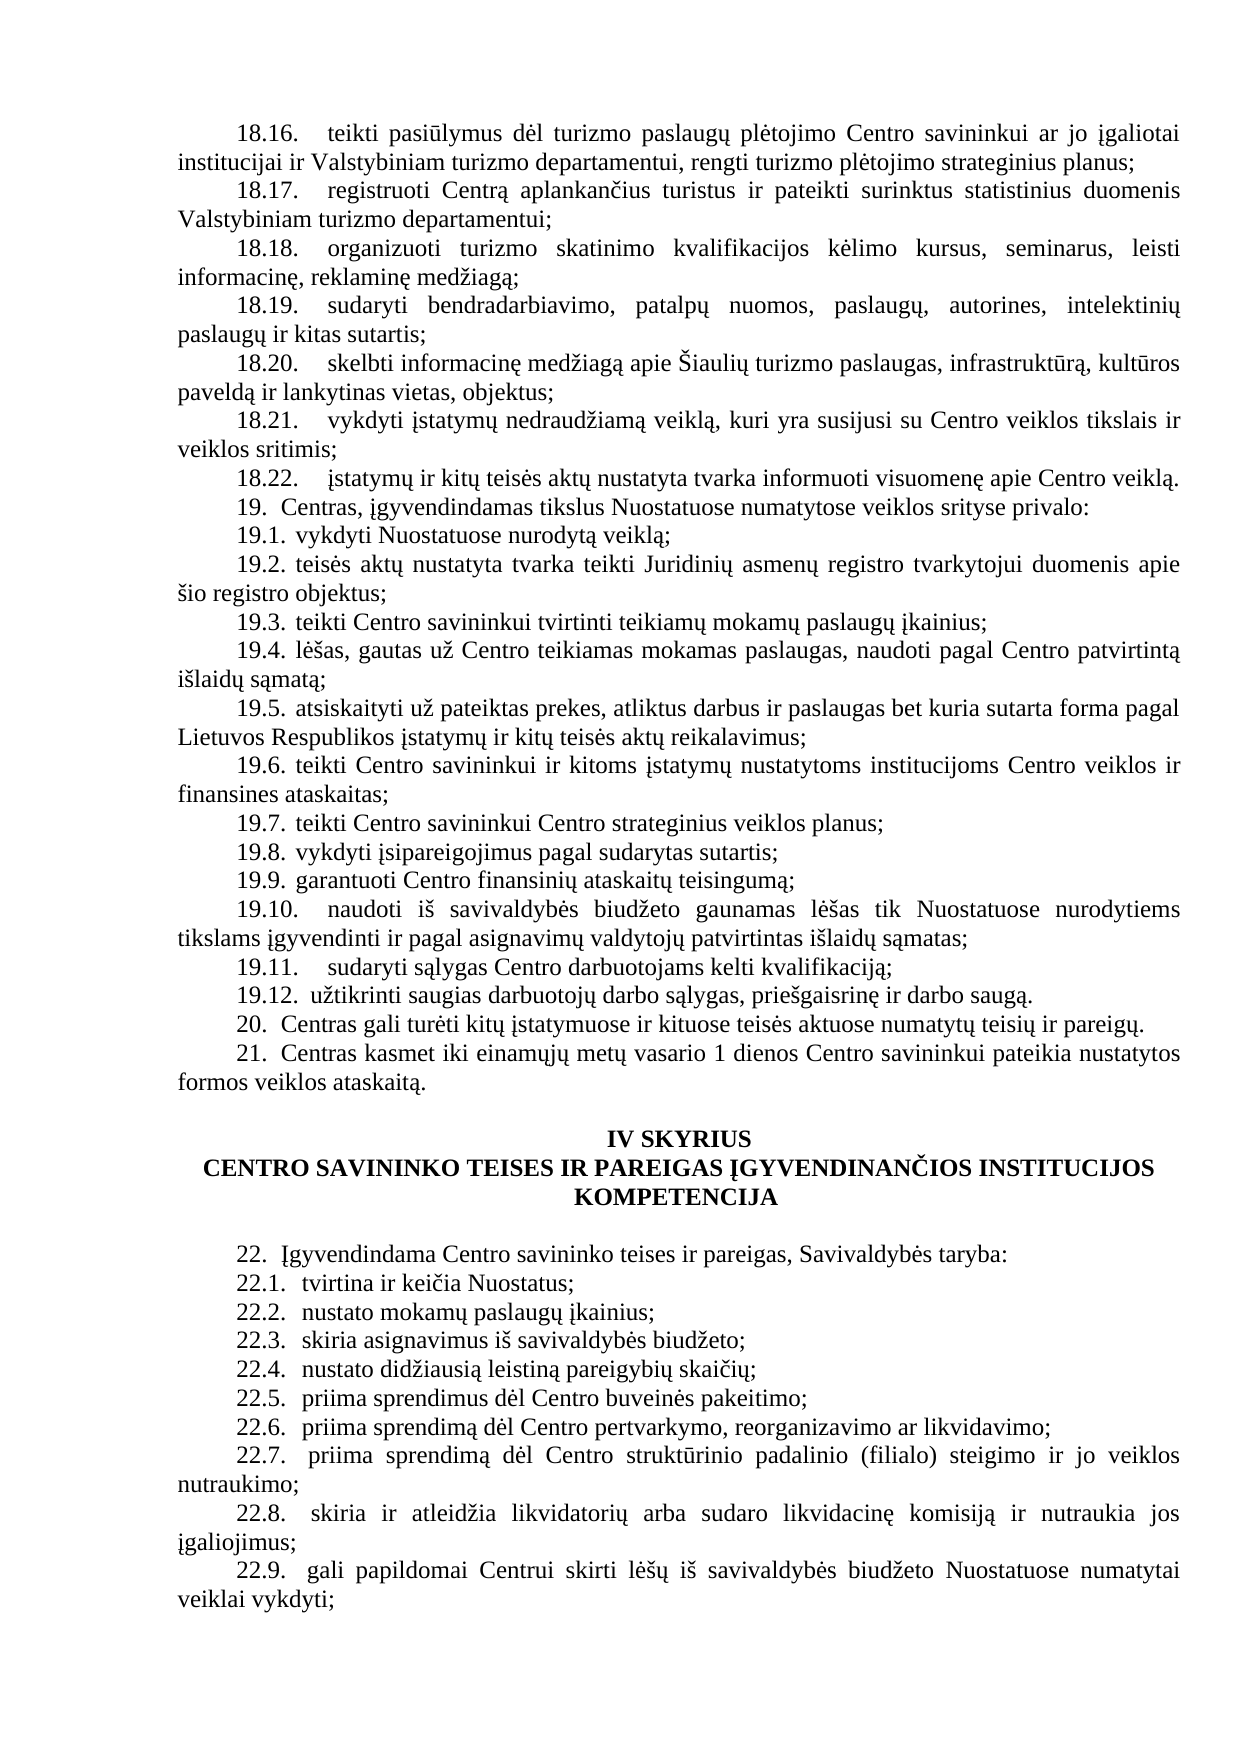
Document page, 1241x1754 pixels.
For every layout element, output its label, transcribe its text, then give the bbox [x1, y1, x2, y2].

text 18.20. skelbti informacinę medžiagą apie Šiaulių turizmo paslaugas, infrastruktūrą, kultūros paveldą ir lankytinas vietas, objektus; [177, 348, 1181, 406]
text 22.5. priima sprendimus dėl Centro buveinės pakeitimo; [177, 1383, 1181, 1412]
text 19.6. teikti Centro savininkui ir kitoms įstatymų nustatytoms institucijoms Centro veiklos ir finansines ataskaitas; [177, 751, 1181, 808]
text IV SKYRIUS [177, 1124, 1181, 1153]
text 19. Centras, įgyvendindamas tikslus Nuostatuose numatytose veiklos srityse privalo: [177, 492, 1181, 521]
text 18.22. įstatymų ir kitų teisės aktų nustatyta tvarka informuoti visuomenę apie Centro veiklą. [177, 463, 1181, 492]
text 18.19. sudaryti bendradarbiavimo, patalpų nuomos, paslaugų, autorines, intelektinių paslaugų ir kitas sutartis; [177, 291, 1181, 348]
text 18.17. registruoti Centrą aplankančius turistus ir pateikti surinktus statistinius duomenis Valstybiniam turizmo departamentui; [177, 176, 1181, 233]
text 20. Centras gali turėti kitų įstatymuose ir kituose teisės aktuose numatytų teisių ir pareigų. [177, 1009, 1181, 1038]
text 19.3. teikti Centro savininkui tvirtinti teikiamų mokamų paslaugų įkainius; [177, 607, 1181, 636]
text 18.21. vykdyti įstatymų nedraudžiamą veiklą, kuri yra susijusi su Centro veiklos tikslais ir veiklos sritimis; [177, 406, 1181, 463]
text 22.7. priima sprendimą dėl Centro struktūrinio padalinio (filialo) steigimo ir jo veiklos nutraukimo; [177, 1441, 1181, 1498]
text 19.2. teisės aktų nustatyta tvarka teikti Juridinių asmenų registro tvarkytojui duomenis apie šio registro objektus; [177, 549, 1181, 607]
text 19.5. atsiskaityti už pateiktas prekes, atliktus darbus ir paslaugas bet kuria sutarta forma pagal Lietuvos Respublikos įstatymų ir kitų teisės aktų reikalavimus; [177, 693, 1181, 751]
text 19.7. teikti Centro savininkui Centro strateginius veiklos planus; [177, 808, 1181, 837]
text 19.4. lėšas, gautas už Centro teikiamas mokamas paslaugas, naudoti pagal Centro patvirtintą išlaidų sąmatą; [177, 636, 1181, 693]
text 22.1. tvirtina ir keičia Nuostatus; [177, 1268, 1181, 1297]
text 22.3. skiria asignavimus iš savivaldybės biudžeto; [177, 1326, 1181, 1354]
text 19.9. garantuoti Centro finansinių ataskaitų teisingumą; [177, 866, 1181, 894]
text 19.12. užtikrinti saugias darbuotojų darbo sąlygas, priešgaisrinę ir darbo saugą. [177, 981, 1181, 1009]
text 22.6. priima sprendimą dėl Centro pertvarkymo, reorganizavimo ar likvidavimo; [177, 1412, 1181, 1441]
text 19.10. naudoti iš savivaldybės biudžeto gaunamas lėšas tik Nuostatuose nurodytiems tikslams įgyvendinti ir pagal asignavimų valdytojų patvirtintas išlaidų sąmatas; [177, 894, 1181, 952]
text CENTRO SAVININKO TEISES IR PAREIGAS ĮGYVENDINANČIOS INSTITUCIJOS KOMPETENCIJA [177, 1153, 1181, 1211]
text 19.1. vykdyti Nuostatuose nurodytą veiklą; [177, 521, 1181, 549]
text 22.8. skiria ir atleidžia likvidatorių arba sudaro likvidacinę komisiją ir nutraukia jos įgaliojimus; [177, 1498, 1181, 1556]
text 22.2. nustato mokamų paslaugų įkainius; [177, 1297, 1181, 1326]
text 22.9. gali papildomai Centrui skirti lėšų iš savivaldybės biudžeto Nuostatuose numatytai veiklai vykdyti; [177, 1556, 1181, 1613]
text 19.8. vykdyti įsipareigojimus pagal sudarytas sutartis; [177, 837, 1181, 866]
text 21. Centras kasmet iki einamųjų metų vasario 1 dienos Centro savininkui pateikia nustatytos formos veiklos ataskaitą. [177, 1038, 1181, 1096]
text 22.4. nustato didžiausią leistiną pareigybių skaičių; [177, 1354, 1181, 1383]
text 19.11. sudaryti sąlygas Centro darbuotojams kelti kvalifikaciją; [177, 952, 1181, 981]
text 18.16. teikti pasiūlymus dėl turizmo paslaugų plėtojimo Centro savininkui ar jo įgaliotai institucijai ir Valstybiniam turizmo departamentui, rengti turizmo plėtojimo strateginius planus; [177, 118, 1181, 176]
text 22. Įgyvendindama Centro savininko teises ir pareigas, Savivaldybės taryba: [177, 1239, 1181, 1268]
text 18.18. organizuoti turizmo skatinimo kvalifikacijos kėlimo kursus, seminarus, leisti informacinę, reklaminę medžiagą; [177, 233, 1181, 291]
